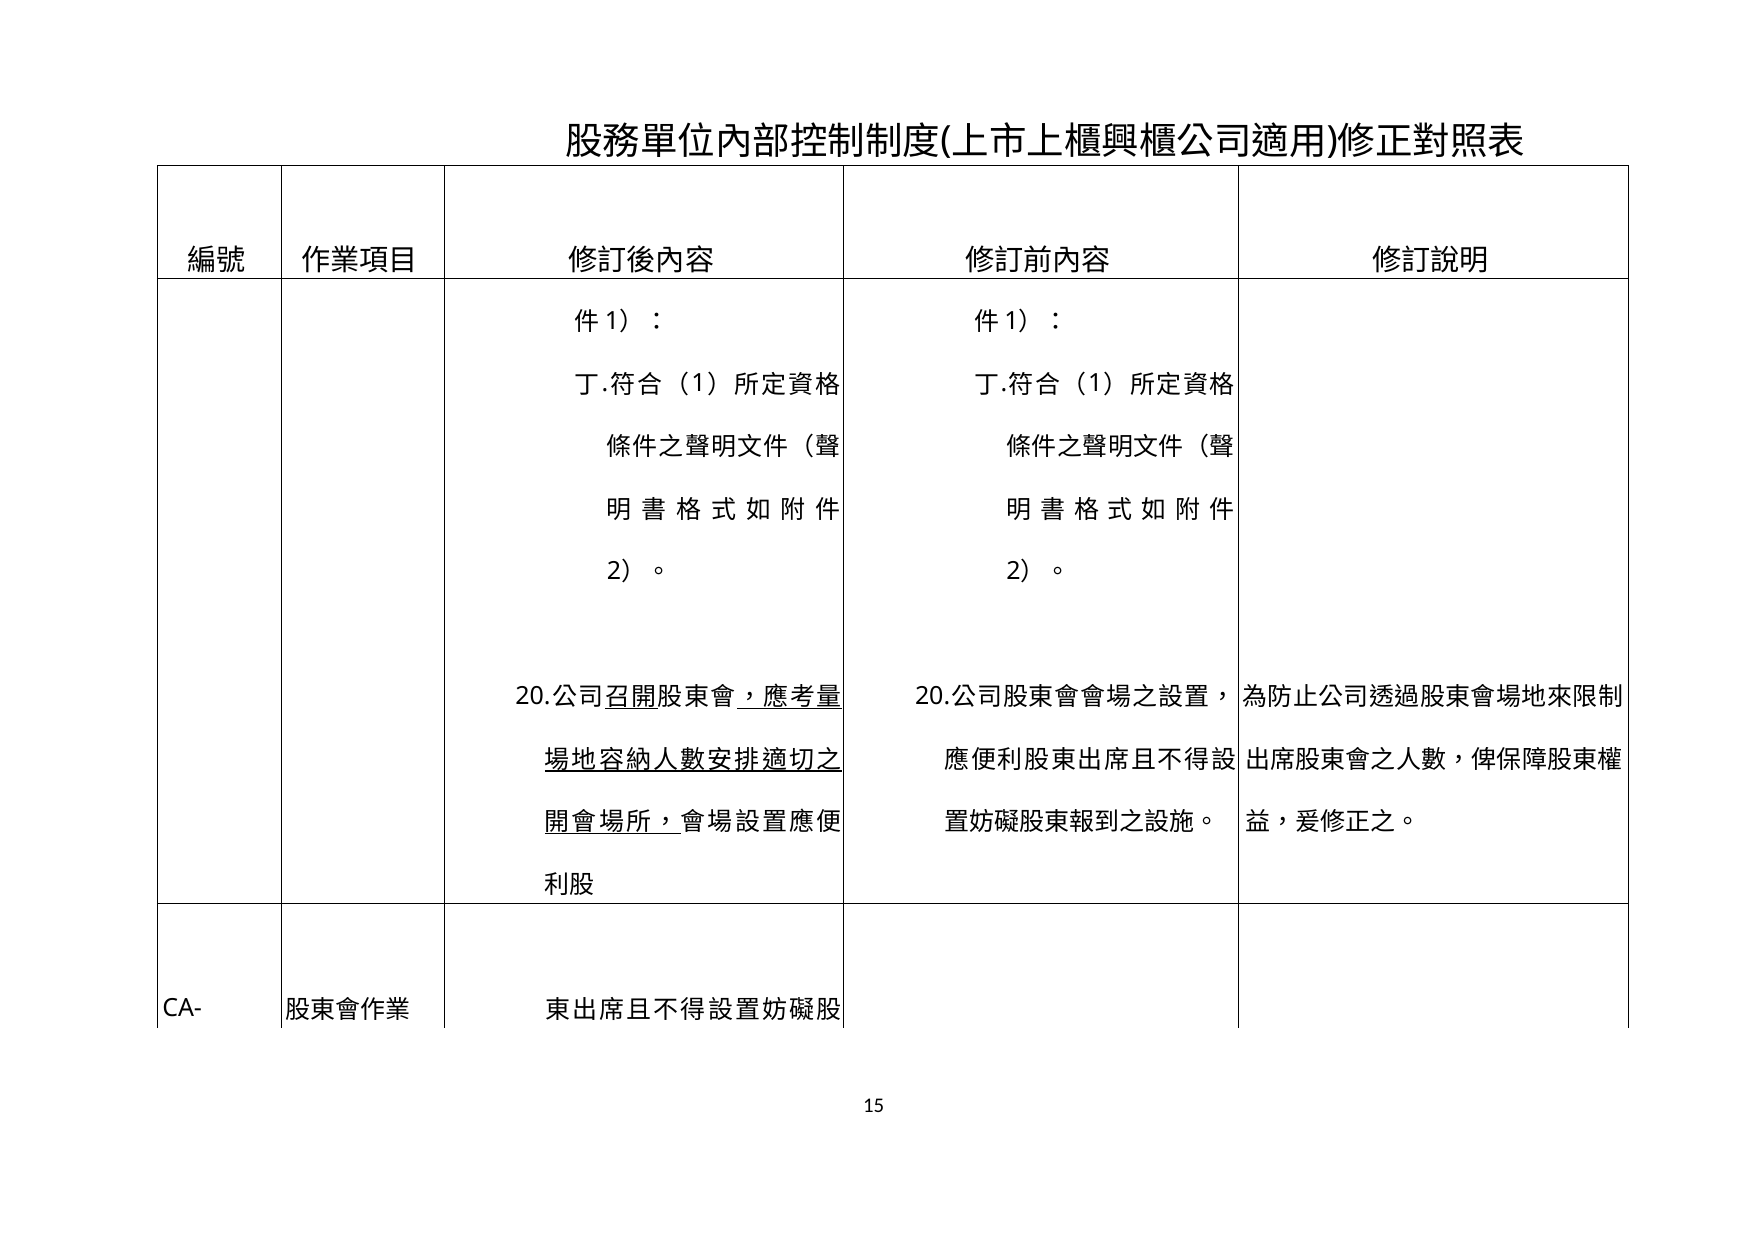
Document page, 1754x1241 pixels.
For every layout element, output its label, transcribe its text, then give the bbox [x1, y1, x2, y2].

table_cell 修訂前內容 [844, 166, 1238, 278]
table_cell 東出席且不得設置妨礙股 [445, 904, 843, 1028]
table_cell [1239, 279, 1628, 653]
table_cell [844, 904, 1238, 1028]
table_cell 20.公司召開股東會，應考量場地容納人數安排適切之開會場所，會場設置應便利股 [445, 653, 843, 903]
table_cell [158, 279, 281, 653]
table_header 股務單位內部控制制度(上市上櫃興櫃公司適用)修正對照表 [158, 91, 1629, 165]
table_cell 20.公司股東會會場之設置，應便利股東出席且不得設置妨礙股東報到之設施。 [844, 653, 1238, 903]
table_cell [158, 653, 281, 903]
table_cell 件1）： 丁.符合（1）所定資格條件之聲明文件（聲明書格式如附件2）。 [844, 279, 1238, 653]
table_cell [282, 653, 444, 903]
table_cell [282, 279, 444, 653]
table_cell CA- [158, 904, 281, 1028]
table_cell 為防止公司透過股東會場地來限制出席股東會之人數，俾保障股東權益，爰修正之。 [1239, 653, 1628, 903]
table_cell 修訂後內容 [445, 166, 843, 278]
table_cell 作業項目 [282, 166, 444, 278]
table_cell 股東會作業 [282, 904, 444, 1028]
table_cell 件1）： 丁.符合（1）所定資格條件之聲明文件（聲明書格式如附件2）。 [445, 279, 843, 653]
table_cell [1239, 904, 1628, 1028]
table_cell 編號 [158, 166, 281, 278]
table_cell 修訂說明 [1239, 166, 1628, 278]
